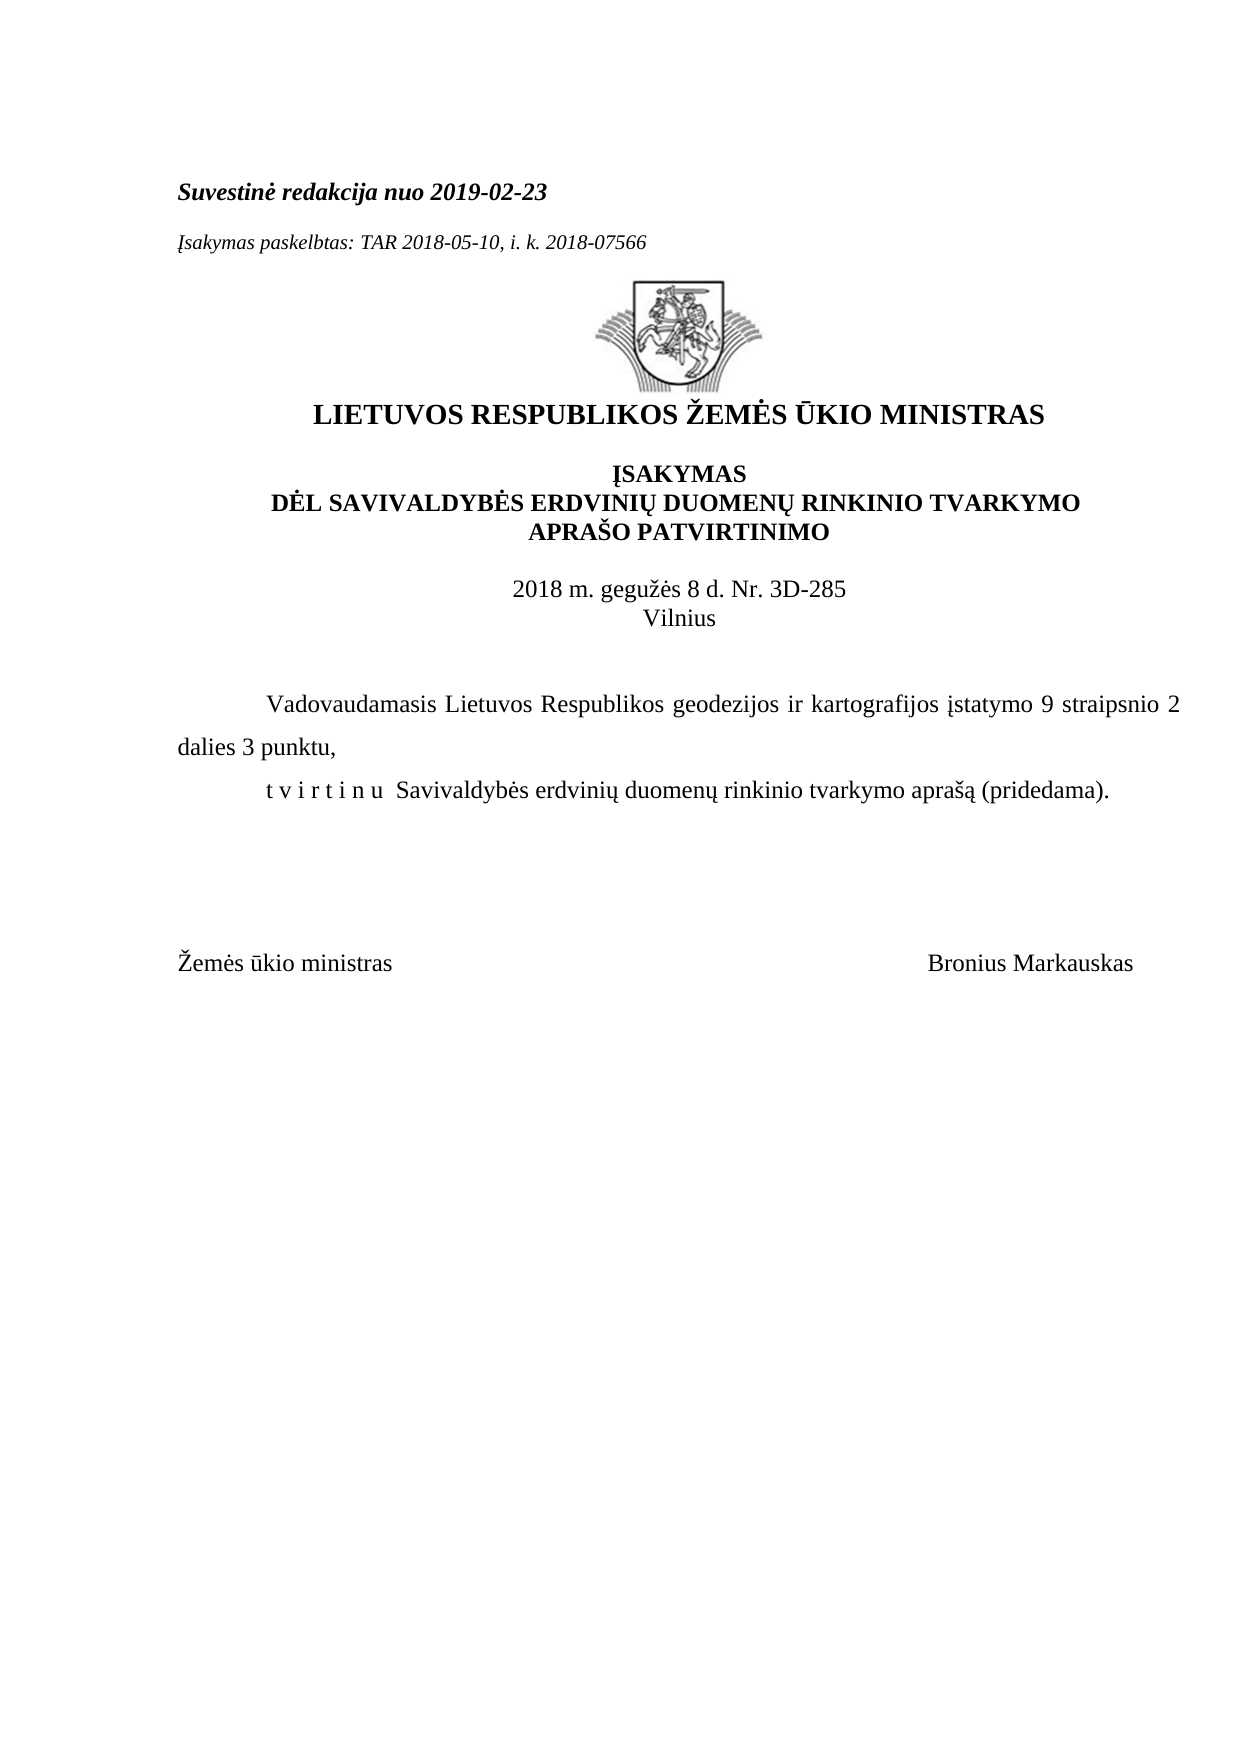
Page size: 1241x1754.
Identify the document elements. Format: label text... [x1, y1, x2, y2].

text Suvestinė redakcija nuo 2019-02-23 [177, 177, 1181, 206]
text Vadovaudamasis Lietuvos Respublikos geodezijos ir kartografijos įstatymo 9 straipsnio 2 dalies 3 punktu, [177, 689, 1181, 761]
text Vilnius [177, 603, 1181, 632]
text 2018 m. gegužės 8 d. Nr. 3D-285 [177, 574, 1181, 603]
text APRAŠO PATVIRTINIMO [177, 517, 1181, 546]
text DĖL SAVIVALDYBĖS ERDVINIŲ DUOMENŲ RINKINIO TVARKYMO [177, 488, 1181, 517]
text Įsakymas paskelbtas: TAR 2018-05-10, i. k. 2018-07566 [177, 230, 1181, 254]
text ĮSAKYMAS [177, 459, 1181, 488]
text Žemės ūkio ministras Bronius Markauskas [177, 948, 1181, 977]
text t v i r t i n u Savivaldybės erdvinių duomenų rinkinio tvarkymo aprašą (pridedama). [266, 776, 1181, 804]
text LIETUVOS RESPUBLIKOS ŽEMĖS ŪKIO MINISTRAS [177, 397, 1181, 431]
